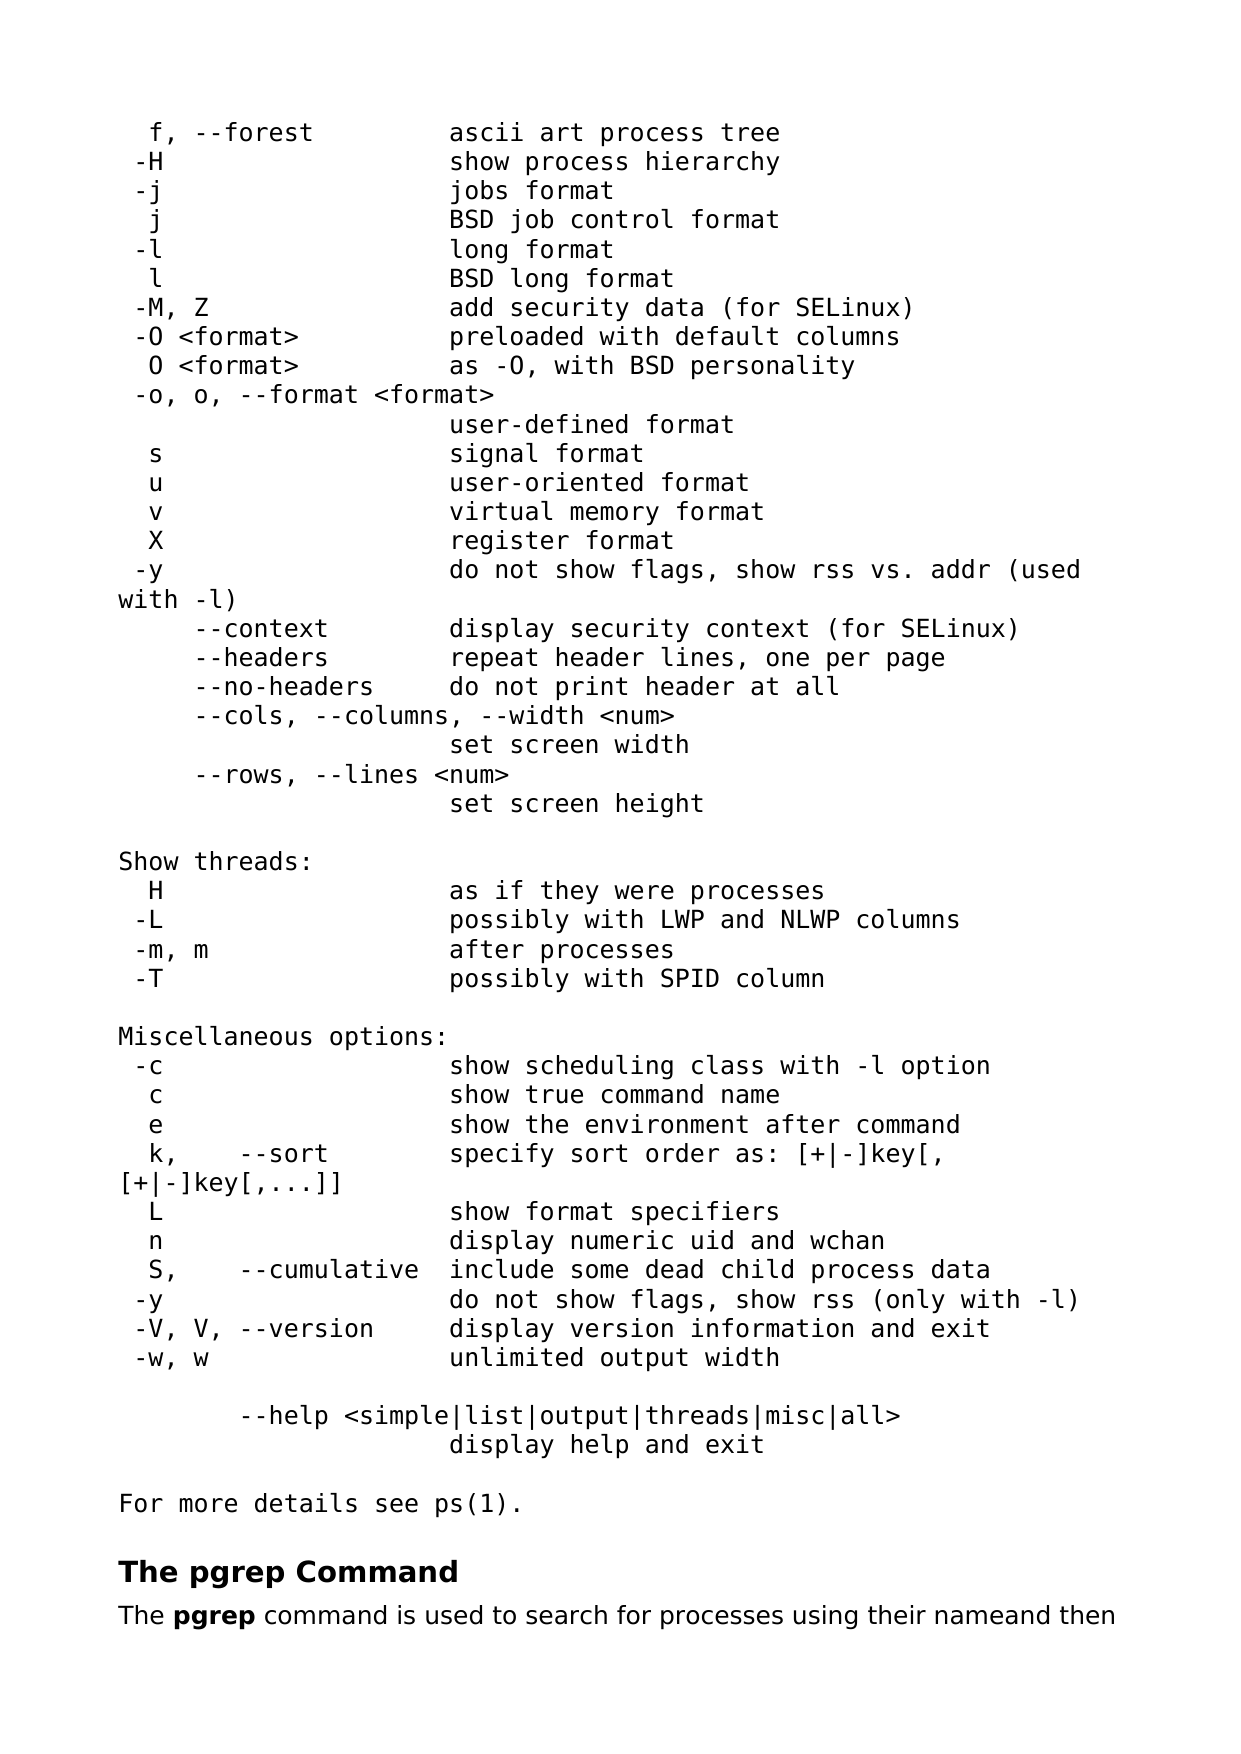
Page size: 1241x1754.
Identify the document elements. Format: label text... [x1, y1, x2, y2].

subtitle The pgrep Command [118, 1555, 1122, 1589]
text The pgrep command is used to search for processes using their nameand then [118, 1601, 1122, 1631]
text f, --forest ascii art process tree -H show process hierarchy -j jobs format j BSD job control format -l long format l BSD long format -M, Z add security data (for SELinux) -O <format> preloaded with default columns O <format> as -O, with BSD personality -o, o, --format <format> user-defined format s signal format u user-oriented format v virtual memory format X register format -y do not show flags, show rss vs. addr (used with -l) --context display security context (for SELinux) --headers repeat header lines, one per page --no-headers do not print header at all --cols, --columns, --width <num> set screen width --rows, --lines <num> set screen height Show threads: H as if they were processes -L possibly with LWP and NLWP columns -m, m after processes -T possibly with SPID column Miscellaneous options: -c show scheduling class with -l option c show true command name e show the environment after command k, --sort specify sort order as: [+|-]key[,[+|-]key[,...]] L show format specifiers n display numeric uid and wchan S, --cumulative include some dead child process data -y do not show flags, show rss (only with -l) -V, V, --version display version information and exit -w, w unlimited output width --help <simple|list|output|threads|misc|all> display help and exit For more details see ps(1). [118, 118, 1122, 1518]
